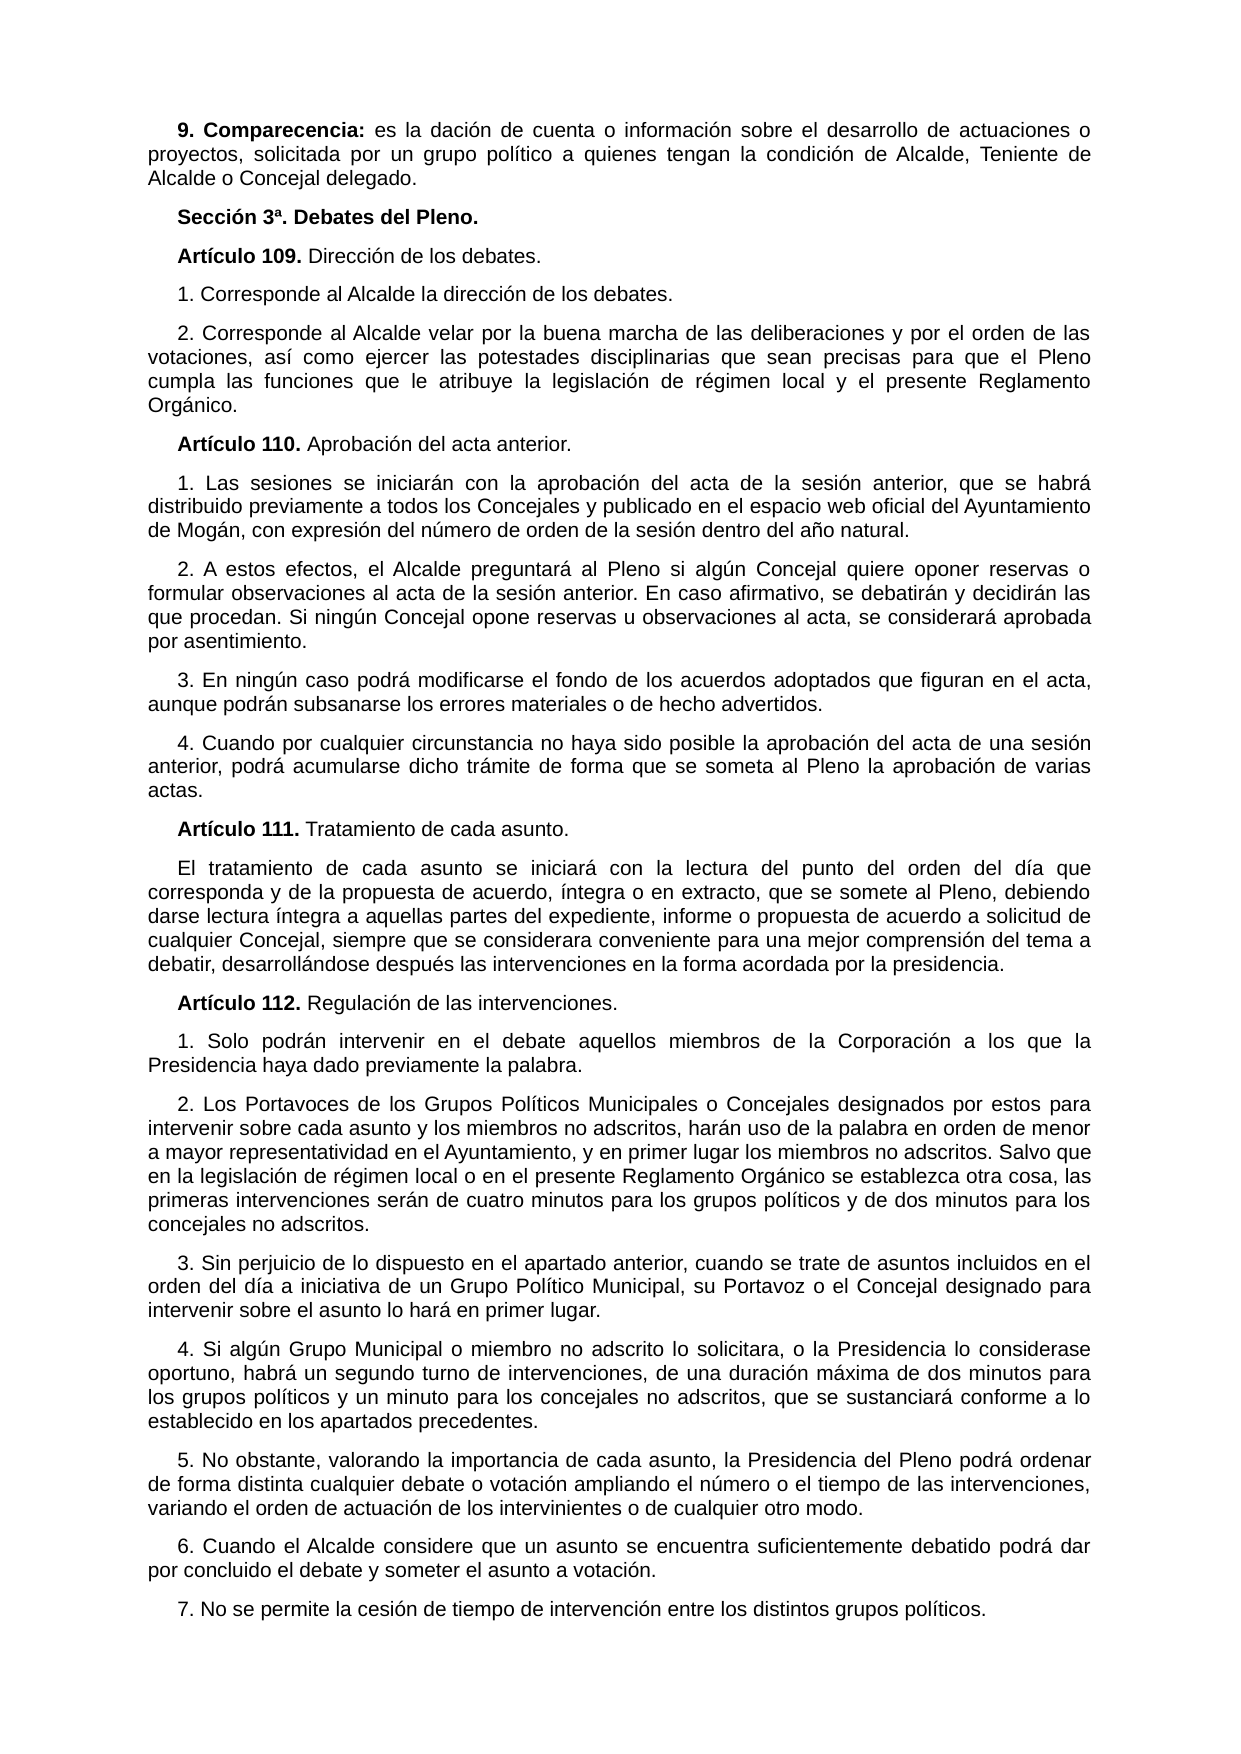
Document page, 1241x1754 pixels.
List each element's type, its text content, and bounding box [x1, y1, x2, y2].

text El tratamiento de cada asunto se iniciará con la lectura del punto del orden del día que corresponda y de la propuesta de acuerdo, íntegra o en extracto, que se somete al Pleno, debiendo darse lectura íntegra a aquellas partes del expediente, informe o propuesta de acuerdo a solicitud de cualquier Concejal, siempre que se considerara conveniente para una mejor comprensión del tema a debatir, desarrollándose después las intervenciones en la forma acordada por la presidencia. [148, 856, 1093, 976]
text 6. Cuando el Alcalde considere que un asunto se encuentra suficientemente debatido podrá dar por concluido el debate y someter el asunto a votación. [148, 1534, 1093, 1582]
text Artículo 110. Aprobación del acta anterior. [148, 432, 1093, 456]
text Artículo 112. Regulación de las intervenciones. [148, 990, 1093, 1014]
text 4. Si algún Grupo Municipal o miembro no adscrito lo solicitara, o la Presidencia lo considerase oportuno, habrá un segundo turno de intervenciones, de una duración máxima de dos minutos para los grupos políticos y un minuto para los concejales no adscritos, que se sustanciará conforme a lo establecido en los apartados precedentes. [148, 1337, 1093, 1433]
text 2. Los Portavoces de los Grupos Políticos Municipales o Concejales designados por estos para intervenir sobre cada asunto y los miembros no adscritos, harán uso de la palabra en orden de menor a mayor representatividad en el Ayuntamiento, y en primer lugar los miembros no adscritos. Salvo que en la legislación de régimen local o en el presente Reglamento Orgánico se establezca otra cosa, las primeras intervenciones serán de cuatro minutos para los grupos políticos y de dos minutos para los concejales no adscritos. [148, 1092, 1093, 1236]
text 1. Las sesiones se iniciarán con la aprobación del acta de la sesión anterior, que se habrá distribuido previamente a todos los Concejales y publicado en el espacio web oficial del Ayuntamiento de Mogán, con expresión del número de orden de la sesión dentro del año natural. [148, 470, 1093, 542]
text 4. Cuando por cualquier circunstancia no haya sido posible la aprobación del acta de una sesión anterior, podrá acumularse dicho trámite de forma que se someta al Pleno la aprobación de varias actas. [148, 730, 1093, 802]
text 9. Comparecencia: es la dación de cuenta o información sobre el desarrollo de actuaciones o proyectos, solicitada por un grupo político a quienes tengan la condición de Alcalde, Teniente de Alcalde o Concejal delegado. [148, 118, 1093, 190]
text 7. No se permite la cesión de tiempo de intervención entre los distintos grupos políticos. [148, 1597, 1093, 1621]
text Artículo 111. Tratamiento de cada asunto. [148, 817, 1093, 841]
text 3. Sin perjuicio de lo dispuesto en el apartado anterior, cuando se trate de asuntos incluidos en el orden del día a iniciativa de un Grupo Político Municipal, su Portavoz o el Concejal designado para intervenir sobre el asunto lo hará en primer lugar. [148, 1250, 1093, 1322]
text Sección 3ª. Debates del Pleno. [148, 205, 1093, 229]
text 2. A estos efectos, el Alcalde preguntará al Pleno si algún Concejal quiere oponer reservas o formular observaciones al acta de la sesión anterior. En caso afirmativo, se debatirán y decidirán las que procedan. Si ningún Concejal opone reservas u observaciones al acta, se considerará aprobada por asentimiento. [148, 557, 1093, 653]
text 3. En ningún caso podrá modificarse el fondo de los acuerdos adoptados que figuran en el acta, aunque podrán subsanarse los errores materiales o de hecho advertidos. [148, 668, 1093, 716]
text 5. No obstante, valorando la importancia de cada asunto, la Presidencia del Pleno podrá ordenar de forma distinta cualquier debate o votación ampliando el número o el tiempo de las intervenciones, variando el orden de actuación de los intervinientes o de cualquier otro modo. [148, 1448, 1093, 1519]
text Artículo 109. Dirección de los debates. [148, 243, 1093, 267]
text 1. Corresponde al Alcalde la dirección de los debates. [148, 282, 1093, 306]
text 2. Corresponde al Alcalde velar por la buena marcha de las deliberaciones y por el orden de las votaciones, así como ejercer las potestades disciplinarias que sean precisas para que el Pleno cumpla las funciones que le atribuye la legislación de régimen local y el presente Reglamento Orgánico. [148, 321, 1093, 417]
text 1. Solo podrán intervenir en el debate aquellos miembros de la Corporación a los que la Presidencia haya dado previamente la palabra. [148, 1029, 1093, 1077]
